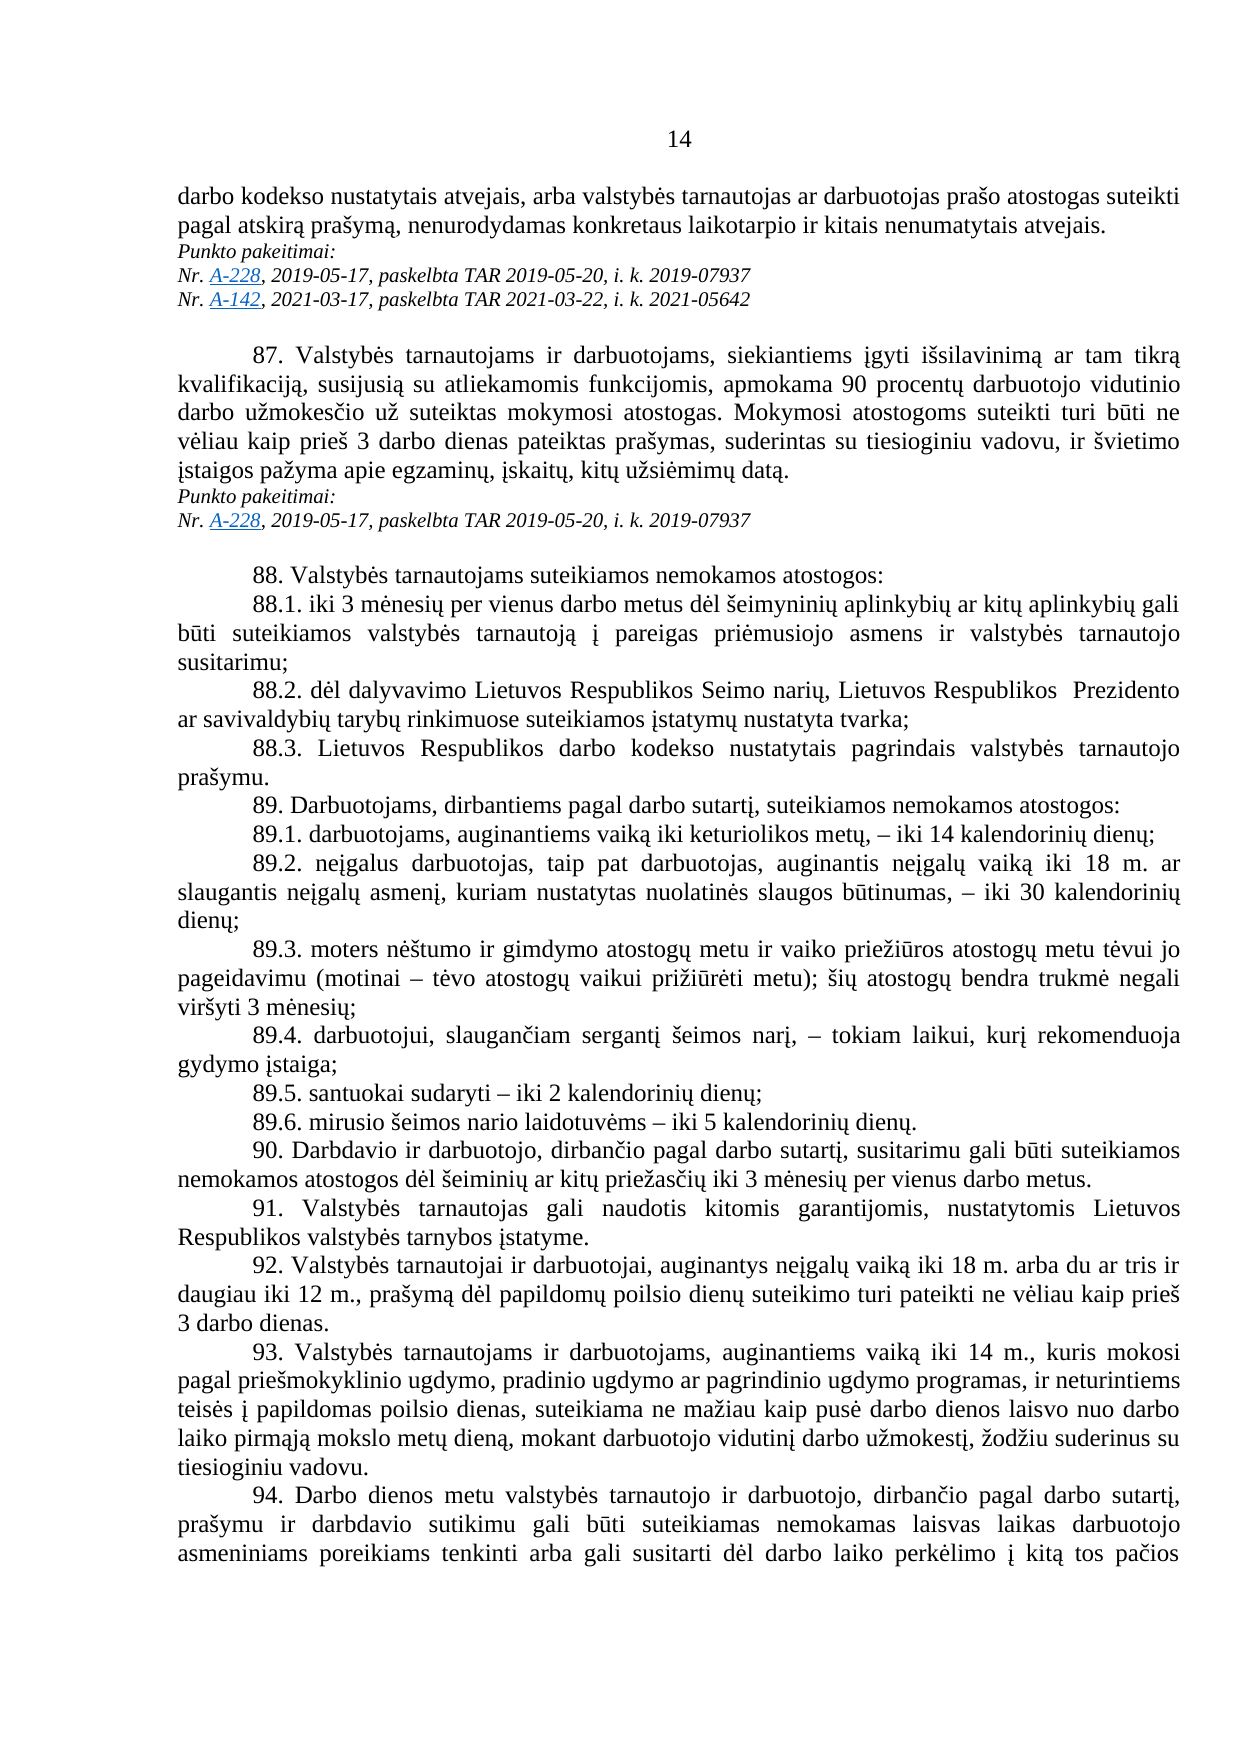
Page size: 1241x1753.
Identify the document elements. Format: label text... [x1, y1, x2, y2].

text 88.3. Lietuvos Respublikos darbo kodekso nustatytais pagrindais valstybės tarnautojo prašymu. [177, 733, 1181, 791]
text 88. Valstybės tarnautojams suteikiamos nemokamos atostogos: [177, 561, 1181, 589]
text darbo kodekso nustatytais atvejais, arba valstybės tarnautojas ar darbuotojas prašo atostogas suteikti pagal atskirą prašymą, nenurodydamas konkretaus laikotarpio ir kitais nenumatytais atvejais. [177, 181, 1181, 239]
text 91. Valstybės tarnautojas gali naudotis kitomis garantijomis, nustatytomis Lietuvos Respublikos valstybės tarnybos įstatyme. [177, 1193, 1181, 1251]
text 89. Darbuotojams, dirbantiems pagal darbo sutartį, suteikiamos nemokamos atostogos: [177, 791, 1181, 819]
text Punkto pakeitimai: [177, 239, 1181, 263]
text 89.4. darbuotojui, slaugančiam sergantį šeimos narį, – tokiam laikui, kurį rekomenduoja gydymo įstaiga; [177, 1021, 1181, 1078]
text Punkto pakeitimai: [177, 484, 1181, 508]
text 89.3. moters nėštumo ir gimdymo atostogų metu ir vaiko priežiūros atostogų metu tėvui jo pageidavimu (motinai – tėvo atostogų vaikui prižiūrėti metu); šių atostogų bendra trukmė negali viršyti 3 mėnesių; [177, 934, 1181, 1021]
text 90. Darbdavio ir darbuotojo, dirbančio pagal darbo sutartį, susitarimu gali būti suteikiamos nemokamos atostogos dėl šeiminių ar kitų priežasčių iki 3 mėnesių per vienus darbo metus. [177, 1136, 1181, 1193]
text Nr. A-228, 2019-05-17, paskelbta TAR 2019-05-20, i. k. 2019-07937 [177, 508, 1181, 532]
text Nr. A-228, 2019-05-17, paskelbta TAR 2019-05-20, i. k. 2019-07937 [177, 263, 1181, 287]
text 92. Valstybės tarnautojai ir darbuotojai, auginantys neįgalų vaiką iki 18 m. arba du ar tris ir daugiau iki 12 m., prašymą dėl papildomų poilsio dienų suteikimo turi pateikti ne vėliau kaip prieš 3 darbo dienas. [177, 1251, 1181, 1337]
text 89.1. darbuotojams, auginantiems vaiką iki keturiolikos metų, – iki 14 kalendorinių dienų; [177, 819, 1181, 848]
text 89.5. santuokai sudaryti – iki 2 kalendorinių dienų; [177, 1078, 1181, 1107]
text 87. Valstybės tarnautojams ir darbuotojams, siekiantiems įgyti išsilavinimą ar tam tikrą kvalifikaciją, susijusią su atliekamomis funkcijomis, apmokama 90 procentų darbuotojo vidutinio darbo užmokesčio už suteiktas mokymosi atostogas. Mokymosi atostogoms suteikti turi būti ne vėliau kaip prieš 3 darbo dienas pateiktas prašymas, suderintas su tiesioginiu vadovu, ir švietimo įstaigos pažyma apie egzaminų, įskaitų, kitų užsiėmimų datą. [177, 340, 1181, 484]
text 88.2. dėl dalyvavimo Lietuvos Respublikos Seimo narių, Lietuvos Respublikos Prezidento ar savivaldybių tarybų rinkimuose suteikiamos įstatymų nustatyta tvarka; [177, 676, 1181, 733]
text 89.2. neįgalus darbuotojas, taip pat darbuotojas, auginantis neįgalų vaiką iki 18 m. ar slaugantis neįgalų asmenį, kuriam nustatytas nuolatinės slaugos būtinumas, – iki 30 kalendorinių dienų; [177, 848, 1181, 934]
text 89.6. mirusio šeimos nario laidotuvėms – iki 5 kalendorinių dienų. [177, 1107, 1181, 1136]
text Nr. A-142, 2021-03-17, paskelbta TAR 2021-03-22, i. k. 2021-05642 [177, 287, 1181, 311]
text 93. Valstybės tarnautojams ir darbuotojams, auginantiems vaiką iki 14 m., kuris mokosi pagal priešmokyklinio ugdymo, pradinio ugdymo ar pagrindinio ugdymo programas, ir neturintiems teisės į papildomas poilsio dienas, suteikiama ne mažiau kaip pusė darbo dienos laisvo nuo darbo laiko pirmąją mokslo metų dieną, mokant darbuotojo vidutinį darbo užmokestį, žodžiu suderinus su tiesioginiu vadovu. [177, 1337, 1181, 1481]
text 94. Darbo dienos metu valstybės tarnautojo ir darbuotojo, dirbančio pagal darbo sutartį, prašymu ir darbdavio sutikimu gali būti suteikiamas nemokamas laisvas laikas darbuotojo asmeniniams poreikiams tenkinti arba gali susitarti dėl darbo laiko perkėlimo į kitą tos pačios [177, 1481, 1181, 1567]
text 88.1. iki 3 mėnesių per vienus darbo metus dėl šeimyninių aplinkybių ar kitų aplinkybių gali būti suteikiamos valstybės tarnautoją į pareigas priėmusiojo asmens ir valstybės tarnautojo susitarimu; [177, 589, 1181, 676]
